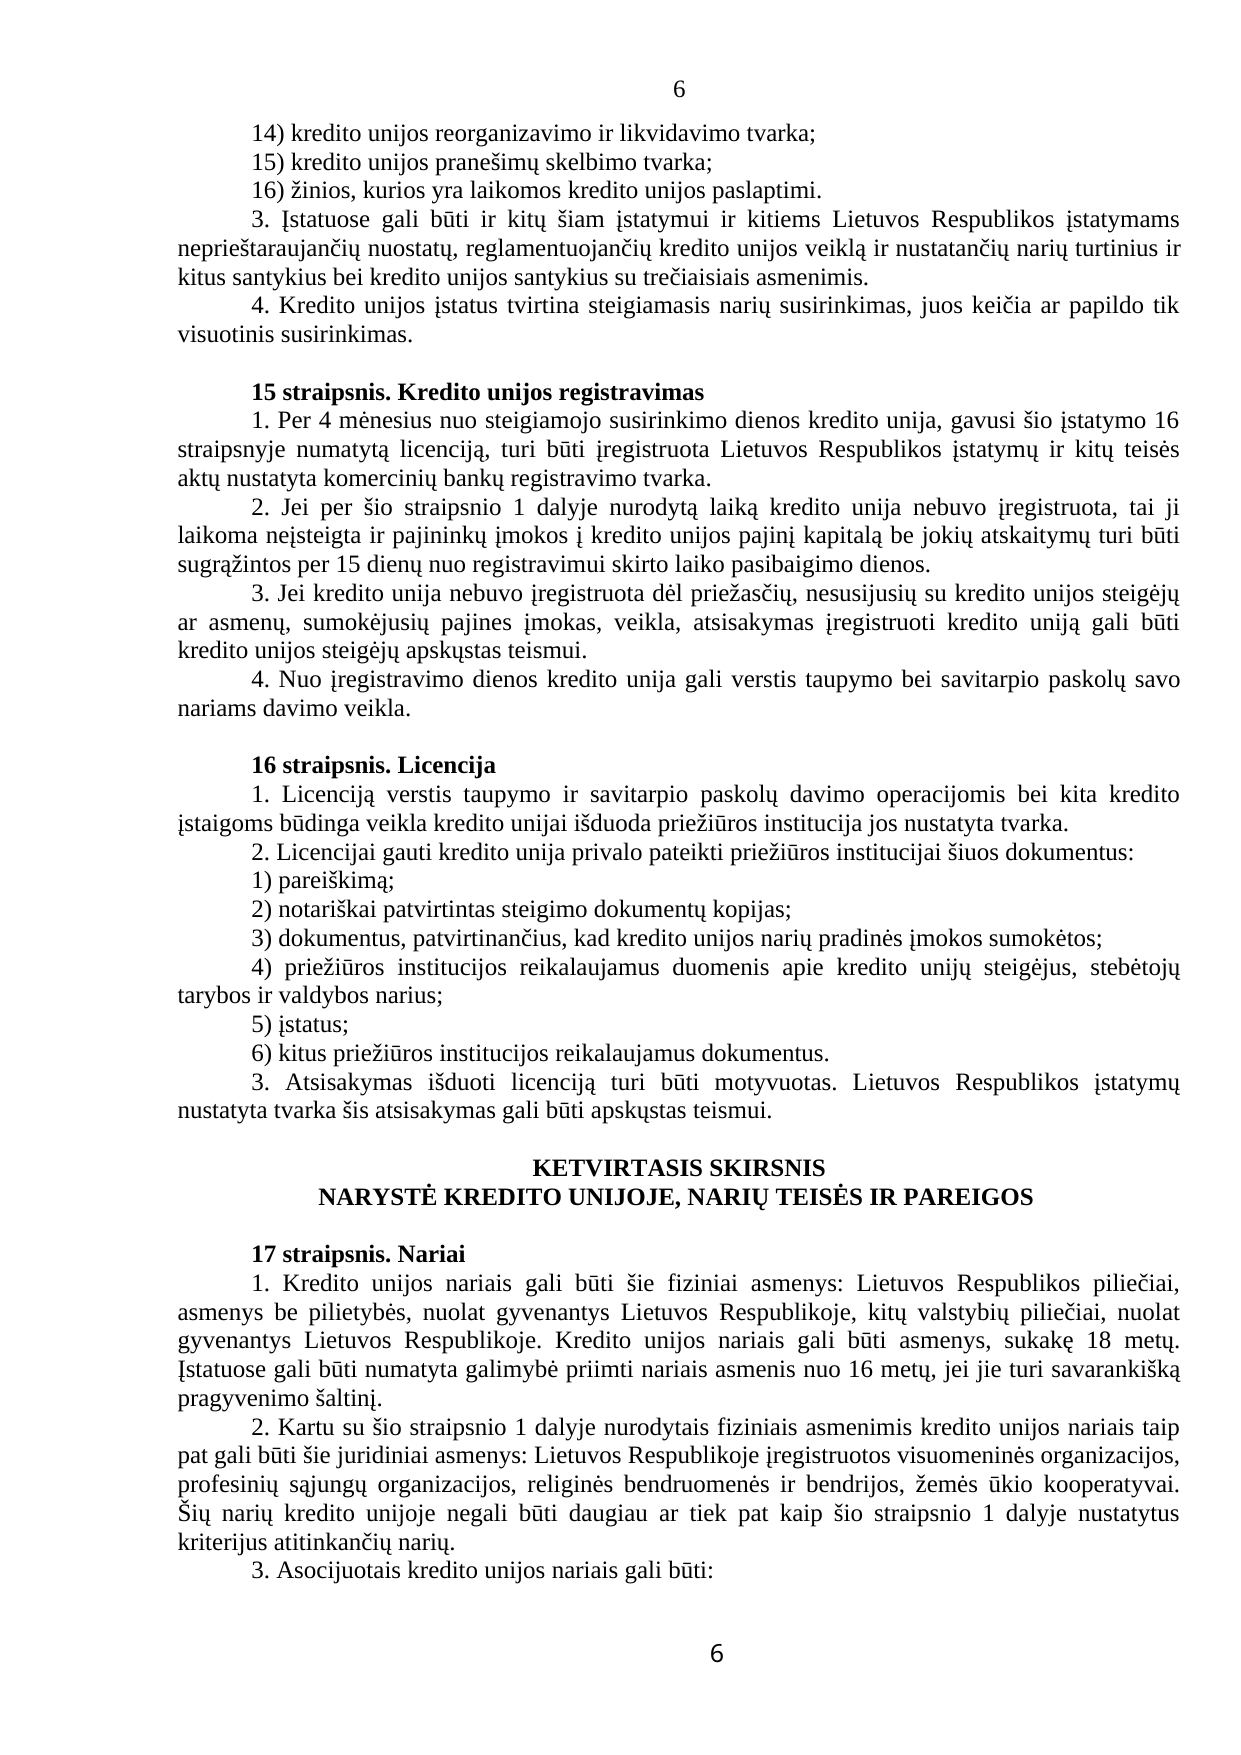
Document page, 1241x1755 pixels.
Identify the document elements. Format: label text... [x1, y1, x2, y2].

text 5) įstatus; [177, 1009, 1181, 1038]
text 15) kredito unijos pranešimų skelbimo tvarka; [177, 147, 1181, 176]
text 6) kitus priežiūros institucijos reikalaujamus dokumentus. [177, 1038, 1181, 1067]
text KETVIRTASIS skirsnis [177, 1153, 1181, 1182]
text 1. Kredito unijos nariais gali būti šie fiziniai asmenys: Lietuvos Respublikos piliečiai, asmenys be pilietybės, nuolat gyvenantys Lietuvos Respublikoje, kitų valstybių piliečiai, nuolat gyvenantys Lietuvos Respublikoje. Kredito unijos nariais gali būti asmenys, sukakę 18 metų. Įstatuose gali būti numatyta galimybė priimti nariais asmenis nuo 16 metų, jei jie turi savarankišką pragyvenimo šaltinį. [177, 1268, 1181, 1412]
text 2. Jei per šio straipsnio 1 dalyje nurodytą laiką kredito unija nebuvo įregistruota, tai ji laikoma neįsteigta ir pajininkų įmokos į kredito unijos pajinį kapitalą be jokių atskaitymų turi būti sugrąžintos per 15 dienų nuo registravimui skirto laiko pasibaigimo dienos. [177, 492, 1181, 578]
text 4) priežiūros institucijos reikalaujamus duomenis apie kredito unijų steigėjus, stebėtojų tarybos ir valdybos narius; [177, 952, 1181, 1009]
text 16) žinios, kurios yra laikomos kredito unijos paslaptimi. [177, 176, 1181, 204]
text 1. Per 4 mėnesius nuo steigiamojo susirinkimo dienos kredito unija, gavusi šio įstatymo 16 straipsnyje numatytą licenciją, turi būti įregistruota Lietuvos Respublikos įstatymų ir kitų teisės aktų nustatyta komercinių bankų registravimo tvarka. [177, 406, 1181, 492]
text 14) kredito unijos reorganizavimo ir likvidavimo tvarka; [177, 118, 1181, 147]
text 4. Kredito unijos įstatus tvirtina steigiamasis narių susirinkimas, juos keičia ar papildo tik visuotinis susirinkimas. [177, 291, 1181, 348]
text 15 straipsnis. Kredito unijos registravimas [177, 377, 1181, 406]
text 1. Licenciją verstis taupymo ir savitarpio paskolų davimo operacijomis bei kita kredito įstaigoms būdinga veikla kredito unijai išduoda priežiūros institucija jos nustatyta tvarka. [177, 779, 1181, 837]
text 3. Asocijuotais kredito unijos nariais gali būti: [177, 1556, 1181, 1584]
text NARYSTĖ KREDITO UNIJOJE, NARIŲ TEISĖS IR PAREIGOS [177, 1182, 1181, 1211]
text 3. Atsisakymas išduoti licenciją turi būti motyvuotas. Lietuvos Respublikos įstatymų nustatyta tvarka šis atsisakymas gali būti apskųstas teismui. [177, 1067, 1181, 1124]
text 2) notariškai patvirtintas steigimo dokumentų kopijas; [177, 894, 1181, 923]
text 2. Licencijai gauti kredito unija privalo pateikti priežiūros institucijai šiuos dokumentus: [177, 837, 1181, 866]
text 2. Kartu su šio straipsnio 1 dalyje nurodytais fiziniais asmenimis kredito unijos nariais taip pat gali būti šie juridiniai asmenys: Lietuvos Respublikoje įregistruotos visuomeninės organizacijos, profesinių sąjungų organizacijos, religinės bendruomenės ir bendrijos, žemės ūkio kooperatyvai. Šių narių kredito unijoje negali būti daugiau ar tiek pat kaip šio straipsnio 1 dalyje nustatytus kriterijus atitinkančių narių. [177, 1412, 1181, 1556]
text 3) dokumentus, patvirtinančius, kad kredito unijos narių pradinės įmokos sumokėtos; [177, 923, 1181, 952]
text 3. Įstatuose gali būti ir kitų šiam įstatymui ir kitiems Lietuvos Respublikos įstatymams neprieštaraujančių nuostatų, reglamentuojančių kredito unijos veiklą ir nustatančių narių turtinius ir kitus santykius bei kredito unijos santykius su trečiaisiais asmenimis. [177, 204, 1181, 291]
text 16 straipsnis. Licencija [177, 751, 1181, 779]
text 1) pareiškimą; [177, 866, 1181, 894]
text 4. Nuo įregistravimo dienos kredito unija gali verstis taupymo bei savitarpio paskolų savo nariams davimo veikla. [177, 664, 1181, 722]
text 3. Jei kredito unija nebuvo įregistruota dėl priežasčių, nesusijusių su kredito unijos steigėjų ar asmenų, sumokėjusių pajines įmokas, veikla, atsisakymas įregistruoti kredito uniją gali būti kredito unijos steigėjų apskųstas teismui. [177, 578, 1181, 664]
text 17 straipsnis. Nariai [177, 1239, 1181, 1268]
